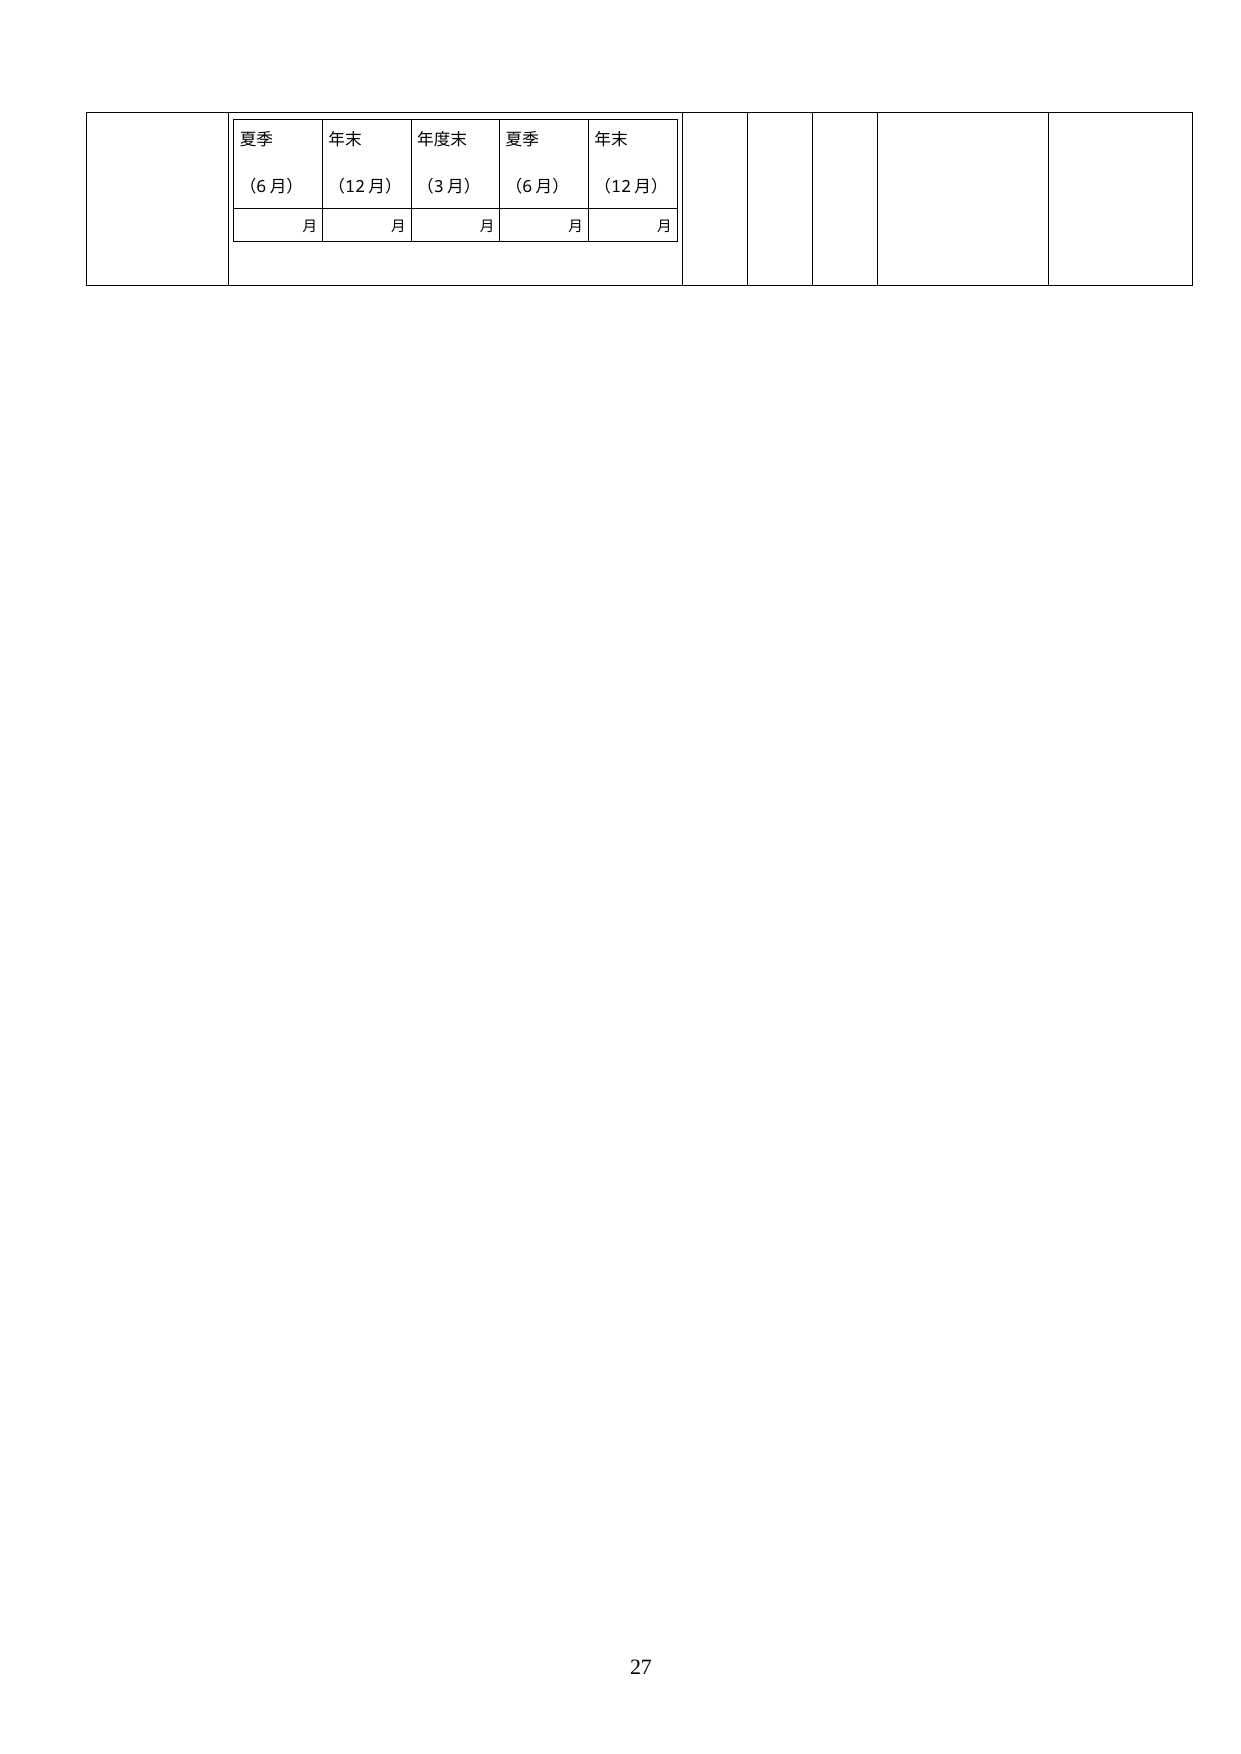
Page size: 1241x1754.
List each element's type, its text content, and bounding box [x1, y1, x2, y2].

table_cell [87, 113, 228, 285]
table_cell 月 [234, 209, 322, 241]
table_cell [683, 113, 747, 285]
table_cell [813, 113, 877, 285]
table_cell 年度末 （3月） [412, 120, 499, 207]
table_cell [748, 113, 812, 285]
table_cell 年末 （12月） [589, 120, 677, 207]
table_cell 月 [589, 209, 677, 241]
table_cell 月 [412, 209, 499, 241]
table_cell 夏季 （6月） [500, 120, 588, 207]
table_cell [1049, 113, 1192, 285]
table_cell 年末 （12月） [323, 120, 411, 207]
table_cell 月 [500, 209, 588, 241]
table_cell [229, 113, 682, 285]
table_cell [878, 113, 1048, 285]
table_cell 月 [323, 209, 411, 241]
table_cell 夏季 （6月） [234, 120, 322, 207]
